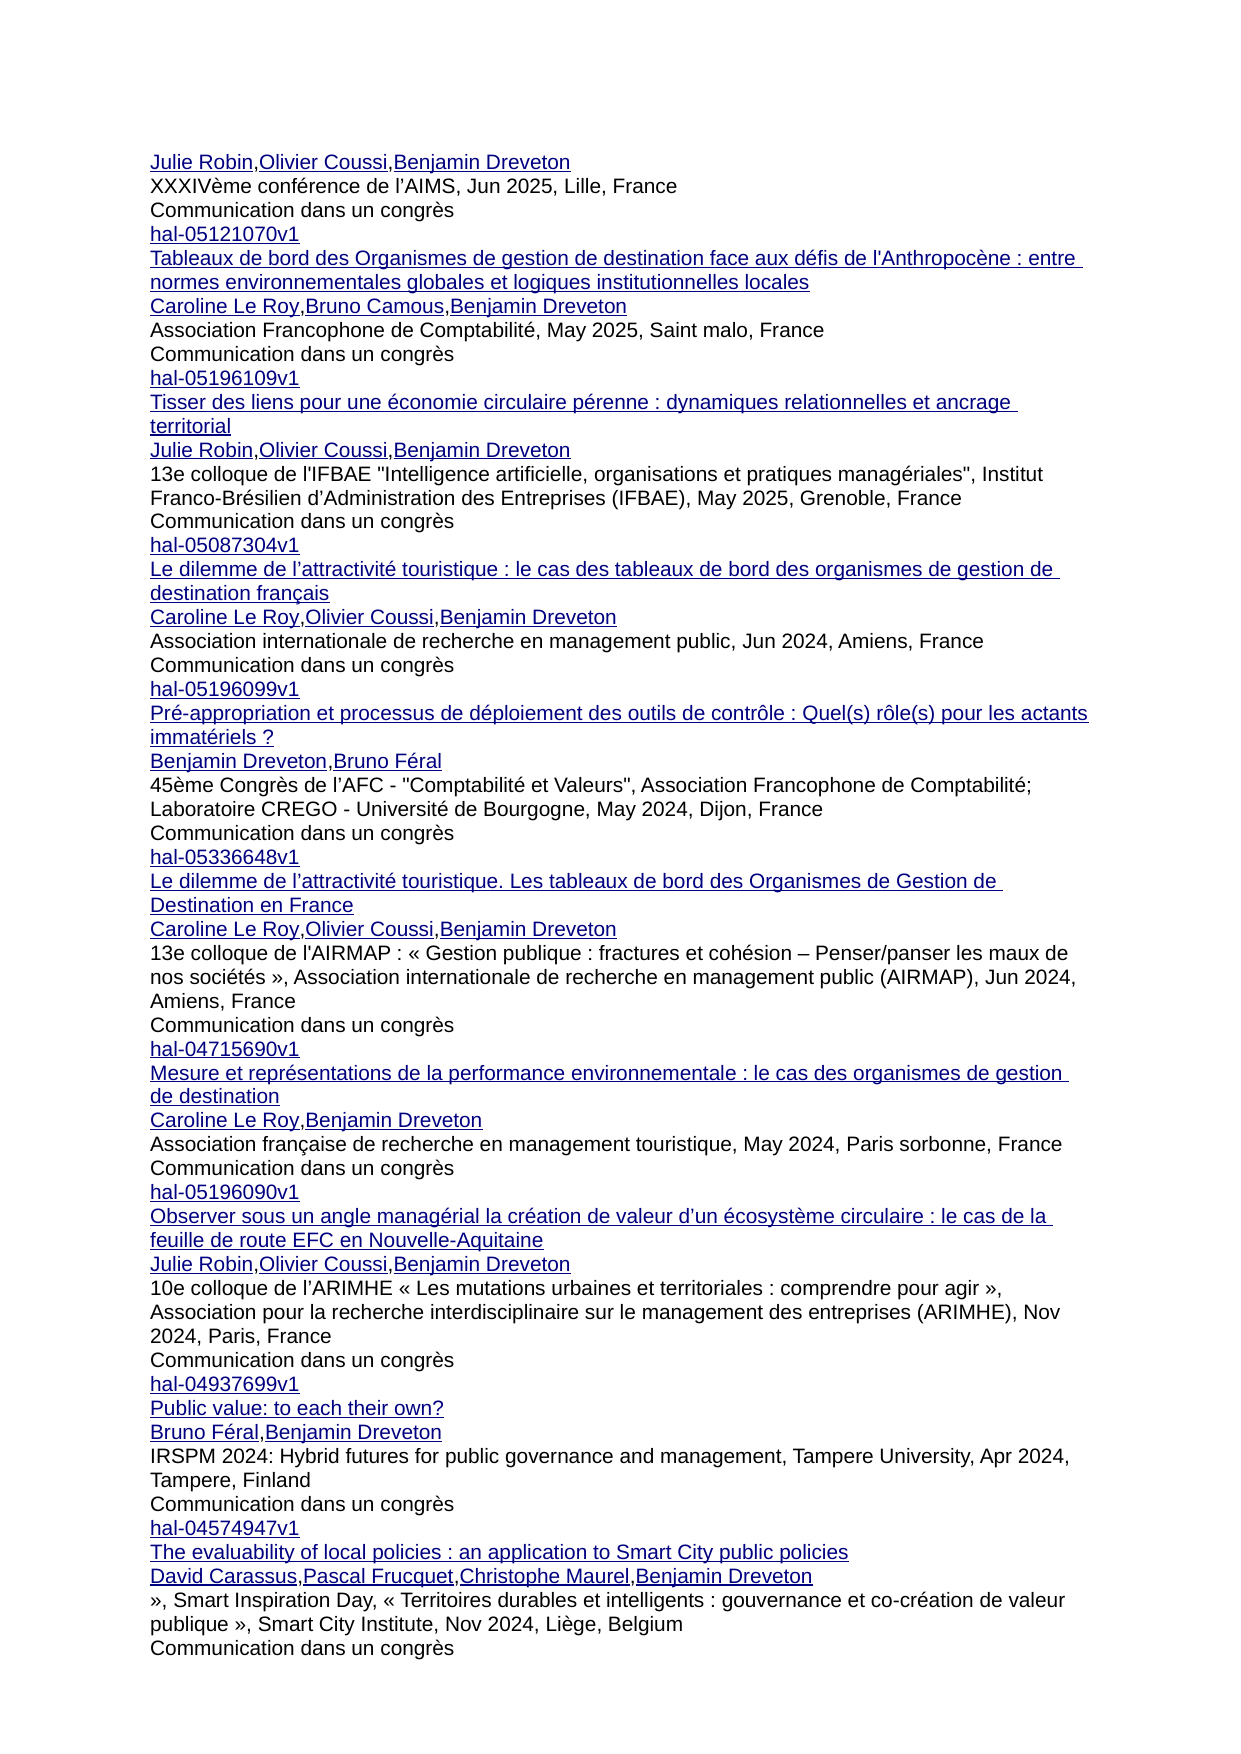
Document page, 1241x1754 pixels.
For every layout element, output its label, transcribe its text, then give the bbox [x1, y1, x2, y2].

table_cell Tisser des liens pour une économie circulaire pérenne : dynamiques relationnelles et ancrage territorial Julie Robin,Olivier Coussi,Benjamin Dreveton 13e colloque de l'IFBAE "Intelligence artificielle, organisations et pratiques managériales", Institut Franco-Brésilien d’Administration des Entreprises (IFBAE), May 2025, Grenoble, France Communication dans un congrès hal-05087304v1 [150, 390, 1090, 557]
table_cell Pré-appropriation et processus de déploiement des outils de contrôle : Quel(s) rôle(s) pour les actants immatériels ? Benjamin Dreveton,Bruno Féral 45ème Congrès de l’AFC - "Comptabilité et Valeurs", Association Francophone de Comptabilité; Laboratoire CREGO - Université de Bourgogne, May 2024, Dijon, France Communication dans un congrès hal-05336648v1 [150, 701, 1090, 869]
table_cell Observer sous un angle managérial la création de valeur d’un écosystème circulaire : le cas de la feuille de route EFC en Nouvelle-Aquitaine Julie Robin,Olivier Coussi,Benjamin Dreveton 10e colloque de l’ARIMHE « Les mutations urbaines et territoriales : comprendre pour agir », Association pour la recherche interdisciplinaire sur le management des entreprises (ARIMHE), Nov 2024, Paris, France Communication dans un congrès hal-04937699v1 [150, 1204, 1090, 1396]
table_cell Mesure et représentations de la performance environnementale : le cas des organismes de gestion de destination Caroline Le Roy,Benjamin Dreveton Association française de recherche en management touristique, May 2024, Paris sorbonne, France Communication dans un congrès hal-05196090v1 [150, 1060, 1090, 1204]
table_cell Public value: to each their own? Bruno Féral,Benjamin Dreveton IRSPM 2024: Hybrid futures for public governance and management, Tampere University, Apr 2024, Tampere, Finland Communication dans un congrès hal-04574947v1 [150, 1396, 1090, 1539]
table_header Julie Robin,Olivier Coussi,Benjamin Dreveton XXXIVème conférence de l’AIMS, Jun 2025, Lille, France Communication dans un congrès hal-05121070v1 [150, 150, 1090, 246]
table_cell Le dilemme de l’attractivité touristique : le cas des tableaux de bord des organismes de gestion de destination français Caroline Le Roy,Olivier Coussi,Benjamin Dreveton Association internationale de recherche en management public, Jun 2024, Amiens, France Communication dans un congrès hal-05196099v1 [150, 557, 1090, 701]
table_cell Tableaux de bord des Organismes de gestion de destination face aux défis de l'Anthropocène : entre normes environnementales globales et logiques institutionnelles locales Caroline Le Roy,Bruno Camous,Benjamin Dreveton Association Francophone de Comptabilité, May 2025, Saint malo, France Communication dans un congrès hal-05196109v1 [150, 246, 1090, 389]
table_cell Le dilemme de l’attractivité touristique. Les tableaux de bord des Organismes de Gestion de Destination en France Caroline Le Roy,Olivier Coussi,Benjamin Dreveton 13e colloque de l'AIRMAP : « Gestion publique : fractures et cohésion – Penser/panser les maux de nos sociétés », Association internationale de recherche en management public (AIRMAP), Jun 2024, Amiens, France Communication dans un congrès hal-04715690v1 [150, 869, 1090, 1060]
table_cell The evaluability of local policies : an application to Smart City public policies David Carassus,Pascal Frucquet,Christophe Maurel,Benjamin Dreveton », Smart Inspiration Day, « Territoires durables et intelligents : gouvernance et co-création de valeur publique », Smart City Institute, Nov 2024, Liège, Belgium Communication dans un congrès [150, 1540, 1090, 1659]
